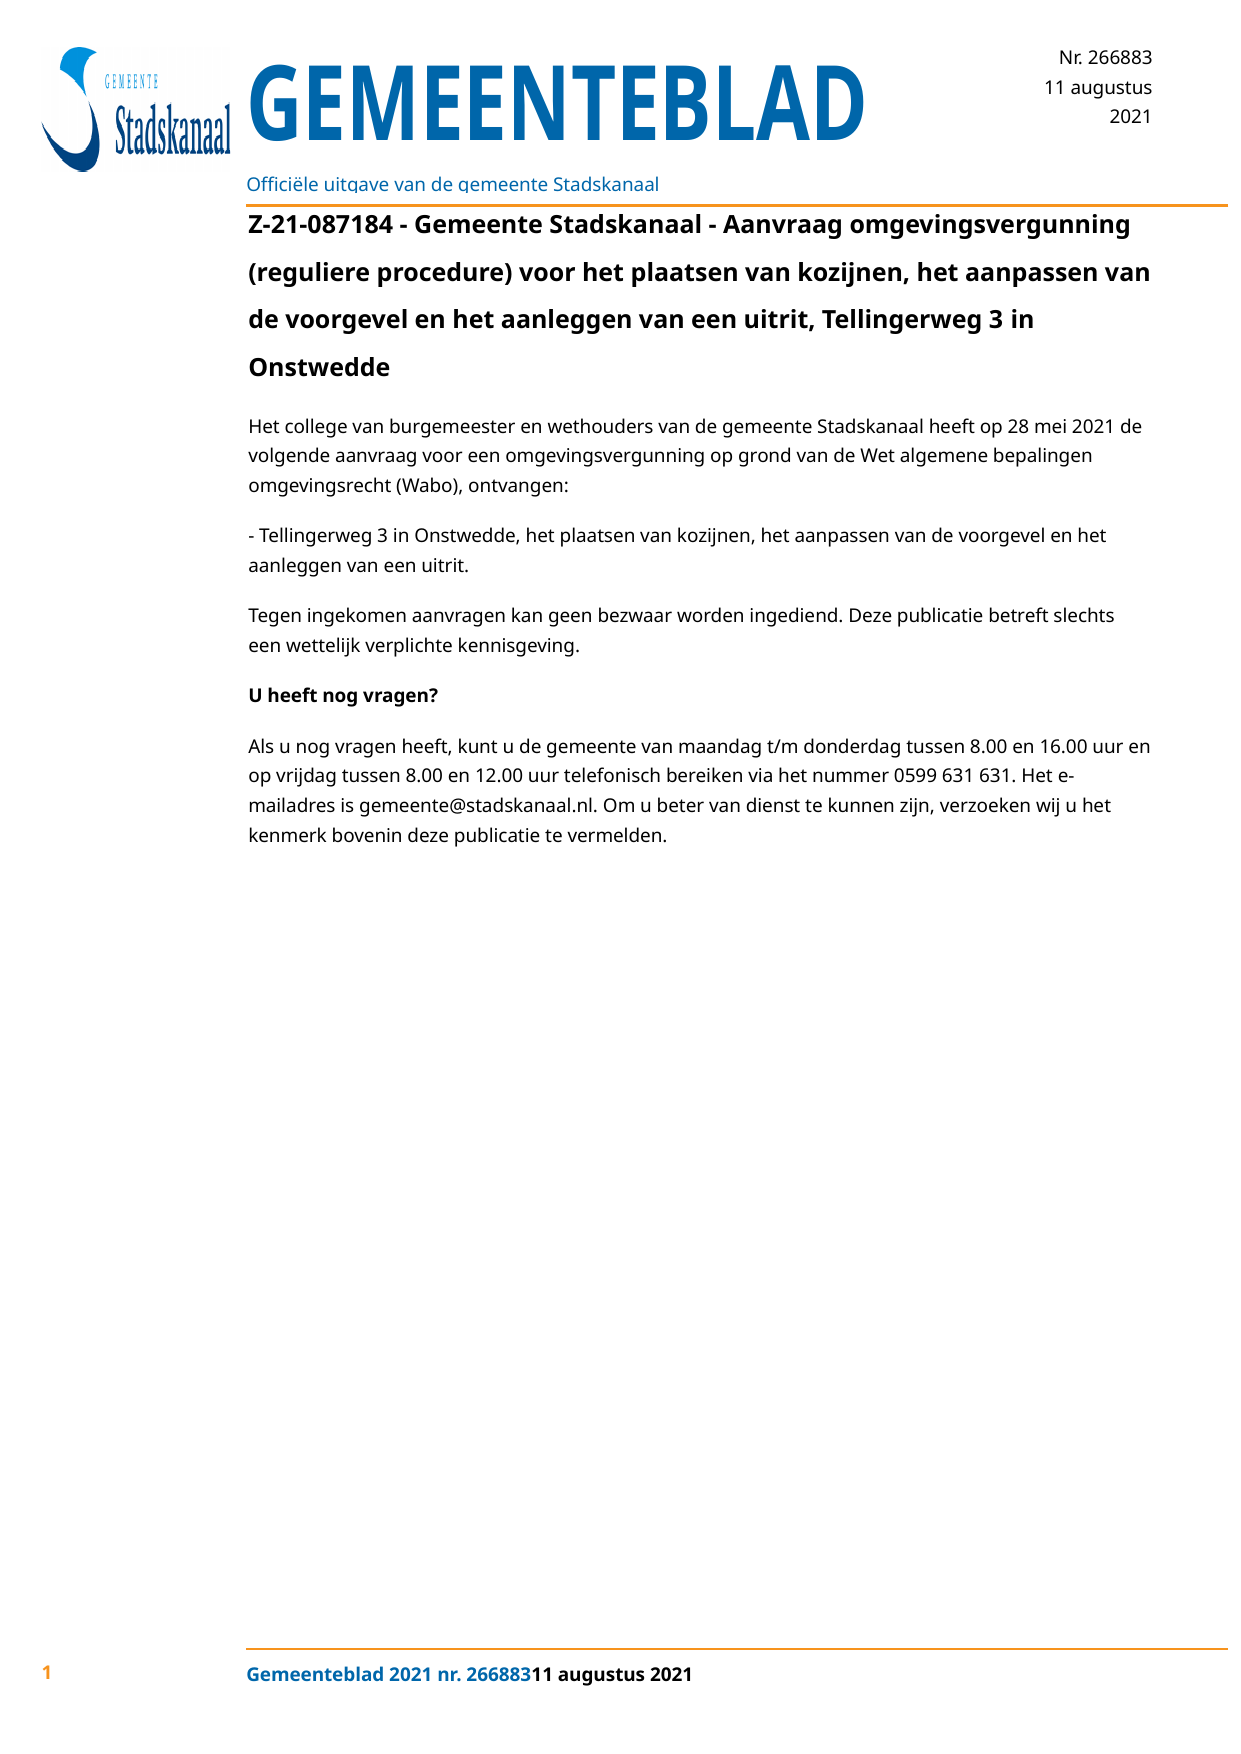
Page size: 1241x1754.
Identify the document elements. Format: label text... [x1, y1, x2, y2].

text Z-21-087184 - Gemeente Stadskanaal - Aanvraag omgevingsvergunning (reguliere procedure) voor het plaatsen van kozijnen, het aanpassen van de voorgevel en het aanleggen van een uitrit, Tellingerweg 3 in Onstwedde [248, 207, 1152, 384]
text - Tellingerweg 3 in Onstwedde, het plaatsen van kozijnen, het aanpassen van de voorgevel en het aanleggen van een uitrit. [248, 523, 1152, 578]
picture [41, 47, 231, 172]
text U heeft nog vragen? [248, 683, 1152, 708]
text Tegen ingekomen aanvragen kan geen bezwaar worden ingediend. Deze publicatie betreft slechts een wettelijk verplichte kennisgeving. [248, 603, 1152, 658]
text Het college van burgemeester en wethouders van de gemeente Stadskanaal heeft op 28 mei 2021 de volgende aanvraag voor een omgevingsvergunning op grond van de Wet algemene bepalingen omgevingsrecht (Wabo), ontvangen: [248, 413, 1152, 498]
text Als u nog vragen heeft, kunt u de gemeente van maandag t/m donderdag tussen 8.00 en 16.00 uur en op vrijdag tussen 8.00 en 12.00 uur telefonisch bereiken via het nummer 0599 631 631. Het e-mailadres is gemeente@stadskanaal.nl. Om u beter van dienst te kunnen zijn, verzoeken wij u het kenmerk bovenin deze publicatie te vermelden. [248, 733, 1152, 848]
